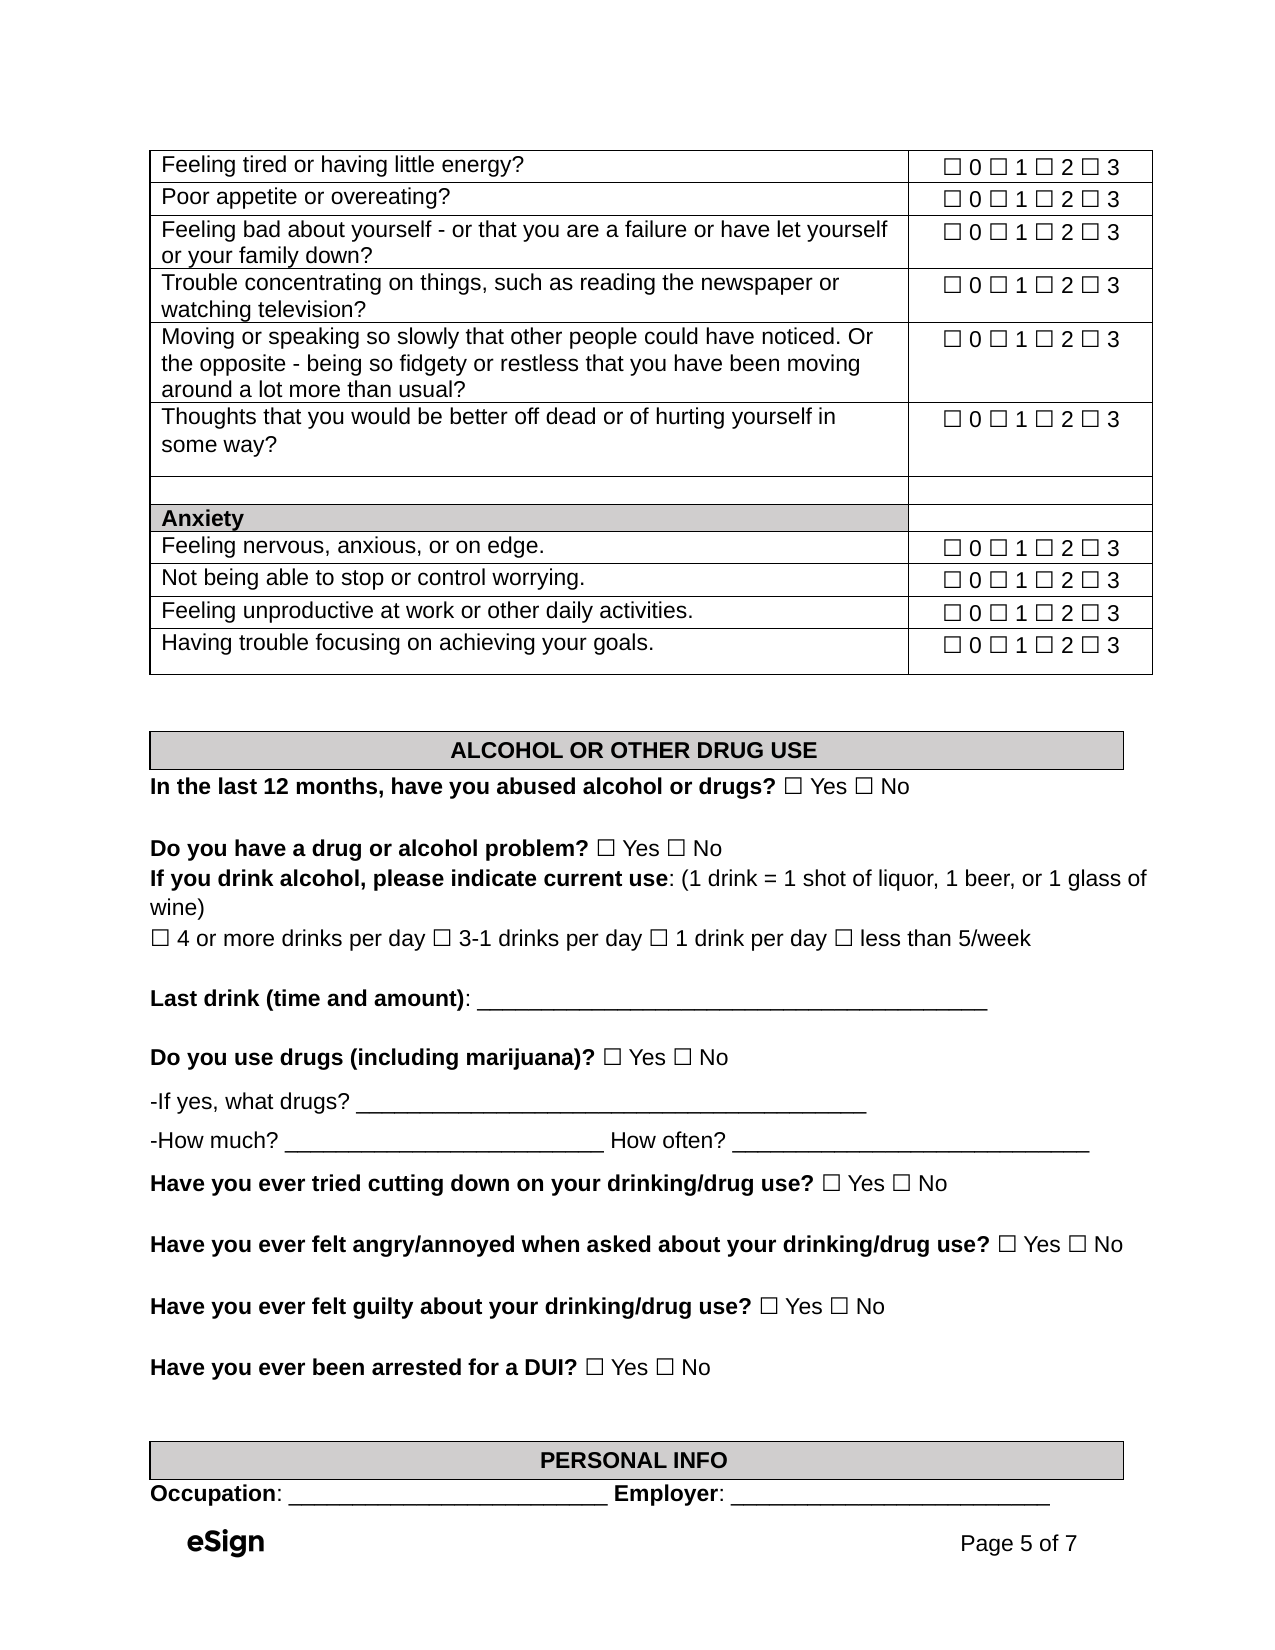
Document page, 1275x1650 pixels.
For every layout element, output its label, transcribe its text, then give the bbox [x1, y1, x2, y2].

text ☐ 4 or more drinks per day ☐ 3-1 drinks per day ☐ 1 drink per day ☐ less than 5/week [150, 922, 1153, 983]
table_cell ☐ 0 ☐ 1 ☐ 2 ☐ 3 [909, 564, 1152, 596]
table_cell Trouble concentrating on things, such as reading the newspaper or watching television? [151, 269, 908, 322]
table_cell ☐ 0 ☐ 1 ☐ 2 ☐ 3 [909, 403, 1152, 476]
table_cell [909, 477, 1152, 503]
table_cell Feeling bad about yourself - or that you are a failure or have let yourself or your family down? [151, 216, 908, 268]
table_cell ☐ 0 ☐ 1 ☐ 2 ☐ 3 [909, 151, 1152, 182]
table_cell Thoughts that you would be better off dead or of hurting yourself in some way? [151, 403, 908, 476]
table_cell ☐ 0 ☐ 1 ☐ 2 ☐ 3 [909, 323, 1152, 402]
table_cell [151, 477, 908, 503]
table_cell Feeling tired or having little energy? [151, 151, 908, 182]
text Have you ever tried cutting down on your drinking/drug use? ☐ Yes ☐ No [150, 1167, 1153, 1198]
table_cell ☐ 0 ☐ 1 ☐ 2 ☐ 3 [909, 597, 1152, 628]
text Have you ever felt angry/annoyed when asked about your drinking/drug use? ☐ Yes ☐ No [150, 1228, 1153, 1259]
table_cell Not being able to stop or control worrying. [151, 564, 908, 596]
table_header PERSONAL INFO [151, 1442, 1123, 1479]
table_cell Feeling unproductive at work or other daily activities. [151, 597, 908, 628]
text Occupation: _________________________ Employer: _________________________ [150, 1480, 1153, 1507]
text In the last 12 months, have you abused alcohol or drugs? ☐ Yes ☐ No [150, 770, 1153, 802]
table_header ALCOHOL OR OTHER DRUG USE [151, 732, 1123, 769]
table_cell Having trouble focusing on achieving your goals. [151, 629, 908, 674]
text Have you ever been arrested for a DUI? ☐ Yes ☐ No [150, 1351, 1153, 1383]
text -How much? _________________________ How often? ____________________________ [150, 1127, 1153, 1153]
table_cell ☐ 0 ☐ 1 ☐ 2 ☐ 3 [909, 269, 1152, 322]
table_cell ☐ 0 ☐ 1 ☐ 2 ☐ 3 [909, 183, 1152, 214]
text Do you have a drug or alcohol problem? ☐ Yes ☐ No [150, 832, 1153, 863]
text If you drink alcohol, please indicate current use: (1 drink = 1 shot of liquor, 1 beer, or 1 glass of wine) [150, 865, 1153, 920]
table_cell ☐ 0 ☐ 1 ☐ 2 ☐ 3 [909, 216, 1152, 268]
table_cell ☐ 0 ☐ 1 ☐ 2 ☐ 3 [909, 629, 1152, 674]
text -If yes, what drugs? ________________________________________ [150, 1088, 1153, 1114]
text Last drink (time and amount): ________________________________________ [150, 984, 1153, 1011]
table_cell [909, 505, 1152, 531]
table_cell Poor appetite or overeating? [151, 183, 908, 214]
table_cell Moving or speaking so slowly that other people could have noticed. Or the opposite - being so fidgety or restless that you have been moving around a lot more than usual? [151, 323, 908, 402]
text Do you use drugs (including marijuana)? ☐ Yes ☐ No [150, 1041, 1153, 1072]
table_cell Feeling nervous, anxious, or on edge. [151, 532, 908, 563]
table_cell ☐ 0 ☐ 1 ☐ 2 ☐ 3 [909, 532, 1152, 563]
table_cell Anxiety [151, 505, 908, 531]
text Have you ever felt guilty about your drinking/drug use? ☐ Yes ☐ No [150, 1290, 1153, 1321]
